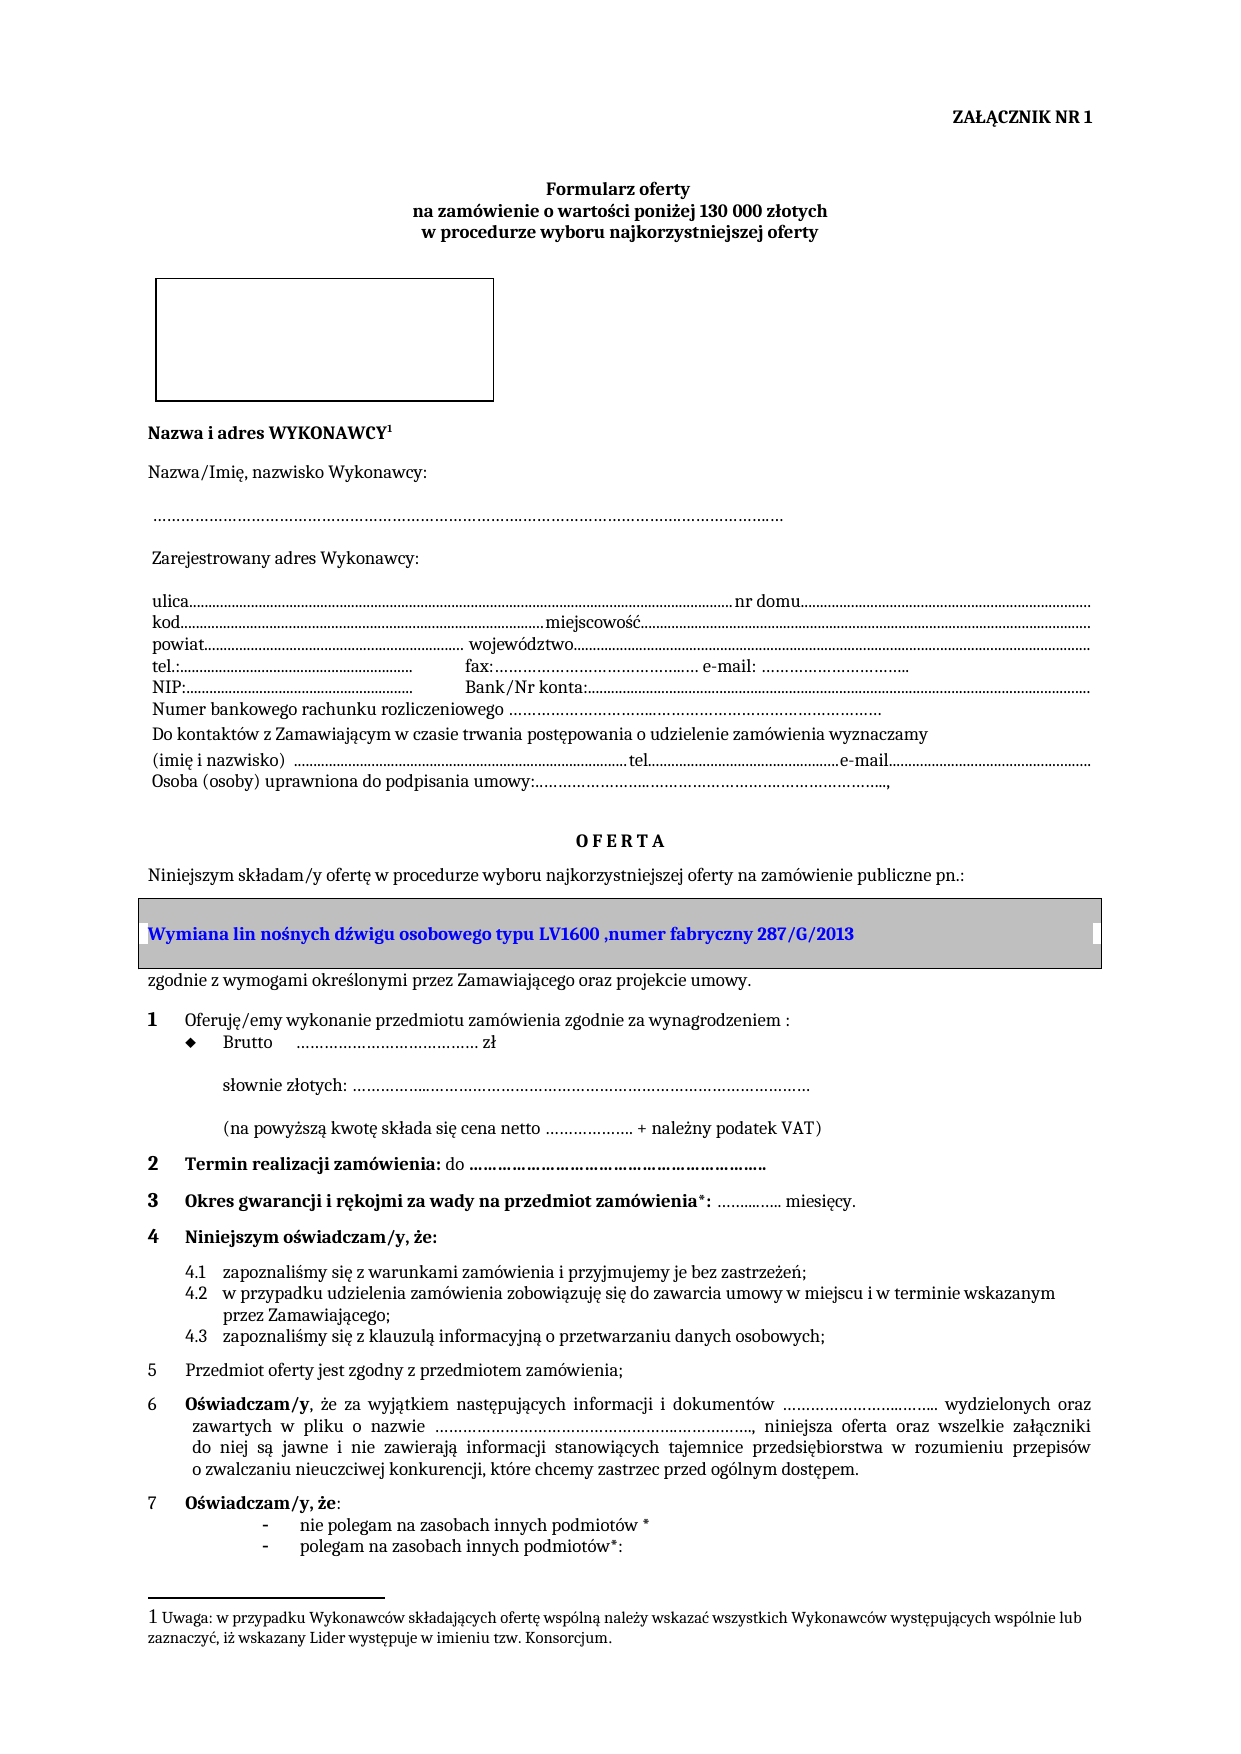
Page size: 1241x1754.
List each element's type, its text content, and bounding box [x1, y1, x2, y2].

list zapoznaliśmy się z warunkami zamówienia i przyjmujemy je bez zastrzeżeń; [185, 1261, 1093, 1283]
text Wymiana lin nośnych dźwigu osobowego typu LV1600 ,numer fabryczny 287/G/2013 [148, 923, 1093, 941]
list nie polegam na zasobach innych podmiotów * [262, 1514, 1093, 1536]
text Do kontaktów z Zamawiającym w czasie trwania postępowania o udzielenie zamówienia wyznaczamy [152, 724, 1093, 745]
list Termin realizacji zamówienia: do …………………………………………………….. [148, 1152, 1093, 1176]
text Niniejszym składam/y ofertę w procedurze wyboru najkorzystniejszej oferty na zamówienie publiczne pn.: [148, 864, 1093, 886]
text Nazwa/Imię, nazwisko Wykonawcy: [148, 461, 1093, 483]
text Osoba (osoby) uprawniona do podpisania umowy:..…………………..……………………….………………….., [152, 771, 1093, 792]
text w procedurze wyboru najkorzystniejszej oferty [148, 222, 1093, 243]
text Formularz oferty na zamówienie o wartości poniżej 130 000 złotych [148, 179, 1093, 222]
list Okres gwarancji i rękojmi za wady na przedmiot zamówienia*: ……....….. miesięcy. [148, 1188, 1093, 1212]
text O F E R T A [148, 830, 1093, 852]
text Zarejestrowany adres Wykonawcy: [152, 547, 1093, 569]
list Oświadczam/y, że za wyjątkiem następujących informacji i dokumentów ……………………..…….. wydzielonych oraz zawartych w pliku o nazwie …………………………………………….……………., niniejsza oferta oraz wszelkie załączniki do niej są jawne i nie zawierają informacji stanowiących tajemnice przedsiębiorstwa w rozumieniu przepisów o zwalczaniu nieuczciwej konkurencji, które chcemy zastrzec przed ogólnym dostępem. [148, 1394, 1093, 1480]
text powiat województwo [152, 634, 1093, 655]
text Uwaga: w przypadku Wykonawców składających ofertę wspólną należy wskazać wszystkich Wykonawców występujących wspólnie lub zaznaczyć, iż wskazany Lider występuje w imieniu tzw. Konsorcjum. [148, 1604, 1093, 1648]
list w przypadku udzielenia zamówienia zobowiązuję się do zawarcia umowy w miejscu i w terminie wskazanym przez Zamawiającego; [185, 1283, 1093, 1326]
text (imię i nazwisko) tel e-mail [152, 749, 1093, 771]
text …………………………………………………………………….…………………………….……………….… [152, 504, 1093, 526]
text Nazwa i adres WYKONAWCY [148, 423, 1093, 444]
text ulica nr domu [152, 591, 1093, 612]
list polegam na zasobach innych podmiotów*: [262, 1536, 1093, 1557]
list Przedmiot oferty jest zgodny z przedmiotem zamówienia; [148, 1360, 1093, 1381]
text Numer bankowego rachunku rozliczeniowego …………………………..………………………………………… [152, 698, 1093, 720]
text tel.: fax:…………………………………..… e-mail: ………………………….. [152, 655, 1093, 677]
text kod miejscowość [152, 612, 1093, 634]
text zgodnie z wymogami określonymi przez Zamawiającego oraz projekcie umowy. [148, 969, 1093, 991]
list zapoznaliśmy się z klauzulą informacyjną o przetwarzaniu danych osobowych; [185, 1326, 1093, 1347]
list Niniejszym oświadczam/y, że: [148, 1225, 1093, 1249]
list Oświadczam/y, że: [148, 1493, 1093, 1514]
list Oferuję/emy wykonanie przedmiotu zamówienia zgodnie za wynagrodzeniem : [148, 1007, 1093, 1031]
text NIP: Bank/Nr konta: [152, 677, 1093, 698]
list Brutto ………………………………… zł słownie złotych: ……………..……………………………………………………………………… (na powyższą kwotę składa się cena netto ………………. + należny podatek VAT) [185, 1031, 1093, 1139]
